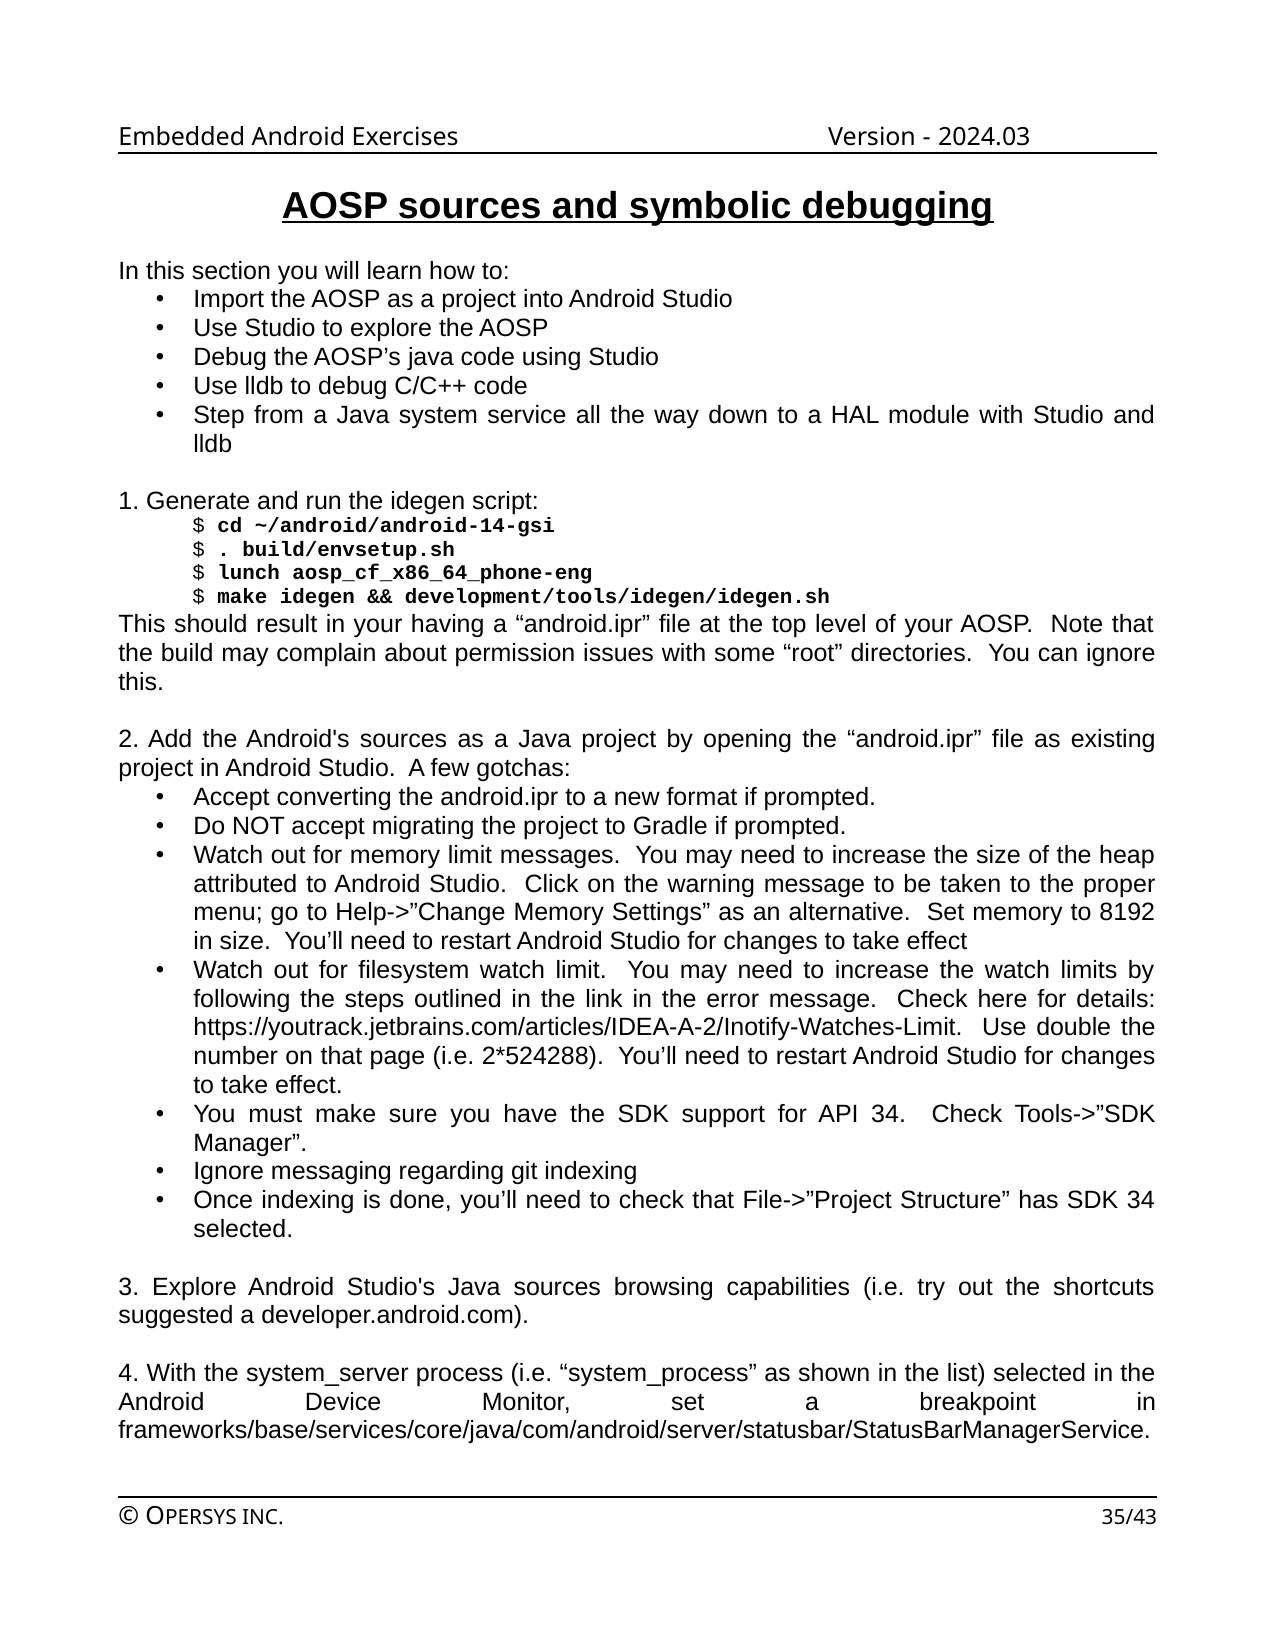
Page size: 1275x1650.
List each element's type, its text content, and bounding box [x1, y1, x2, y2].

list Use lldb to debug C/C++ code [156, 371, 1157, 400]
text In this section you will learn how to: [118, 256, 1157, 284]
text $ . build/envsetup.sh [192, 538, 1157, 562]
text 2. Add the Android's sources as a Java project by opening the “android.ipr” file as existing project in Android Studio. A few gotchas: [118, 724, 1157, 782]
list Watch out for filesystem watch limit. You may need to increase the watch limits by following the steps outlined in the link in the error message. Check here for details: https://youtrack.jetbrains.com/articles/IDEA-A-2/Inotify-Watches-Limit. Use double the number on that page (i.e. 2*524288). You’ll need to restart Android Studio for changes to take effect. [156, 955, 1157, 1099]
list Watch out for memory limit messages. You may need to increase the size of the heap attributed to Android Studio. Click on the warning message to be taken to the proper menu; go to Help->”Change Memory Settings” as an alternative. Set memory to 8192 in size. You’ll need to restart Android Studio for changes to take effect [156, 840, 1157, 955]
list Debug the AOSP’s java code using Studio [156, 342, 1157, 371]
text 4. With the system_server process (i.e. “system_process” as shown in the list) selected in the Android Device Monitor, set a breakpoint in frameworks/base/services/core/java/com/android/server/statusbar/StatusBarManagerService. [118, 1358, 1157, 1444]
list Use Studio to explore the AOSP [156, 313, 1157, 342]
text $ make idegen && development/tools/idegen/idegen.sh [192, 586, 1157, 609]
list Do NOT accept migrating the project to Gradle if prompted. [156, 811, 1157, 840]
list Accept converting the android.ipr to a new format if prompted. [156, 782, 1157, 811]
text 3. Explore Android Studio's Java sources browsing capabilities (i.e. try out the shortcuts suggested a developer.android.com). [118, 1271, 1157, 1329]
text $ cd ~/android/android-14-gsi [192, 515, 1157, 538]
list Ignore messaging regarding git indexing [156, 1156, 1157, 1185]
list Step from a Java system service all the way down to a HAL module with Studio and lldb [156, 400, 1157, 457]
list Once indexing is done, you’ll need to check that File->”Project Structure” has SDK 34 selected. [156, 1185, 1157, 1243]
text AOSP sources and symbolic debugging [118, 184, 1157, 227]
text $ lunch aosp_cf_x86_64_phone-eng [192, 562, 1157, 586]
text This should result in your having a “android.ipr” file at the top level of your AOSP. Note that the build may complain about permission issues with some “root” directories. You can ignore this. [118, 609, 1157, 696]
text 1. Generate and run the idegen script: [118, 486, 1157, 515]
list You must make sure you have the SDK support for API 34. Check Tools->”SDK Manager”. [156, 1099, 1157, 1156]
list Import the AOSP as a project into Android Studio [156, 284, 1157, 313]
